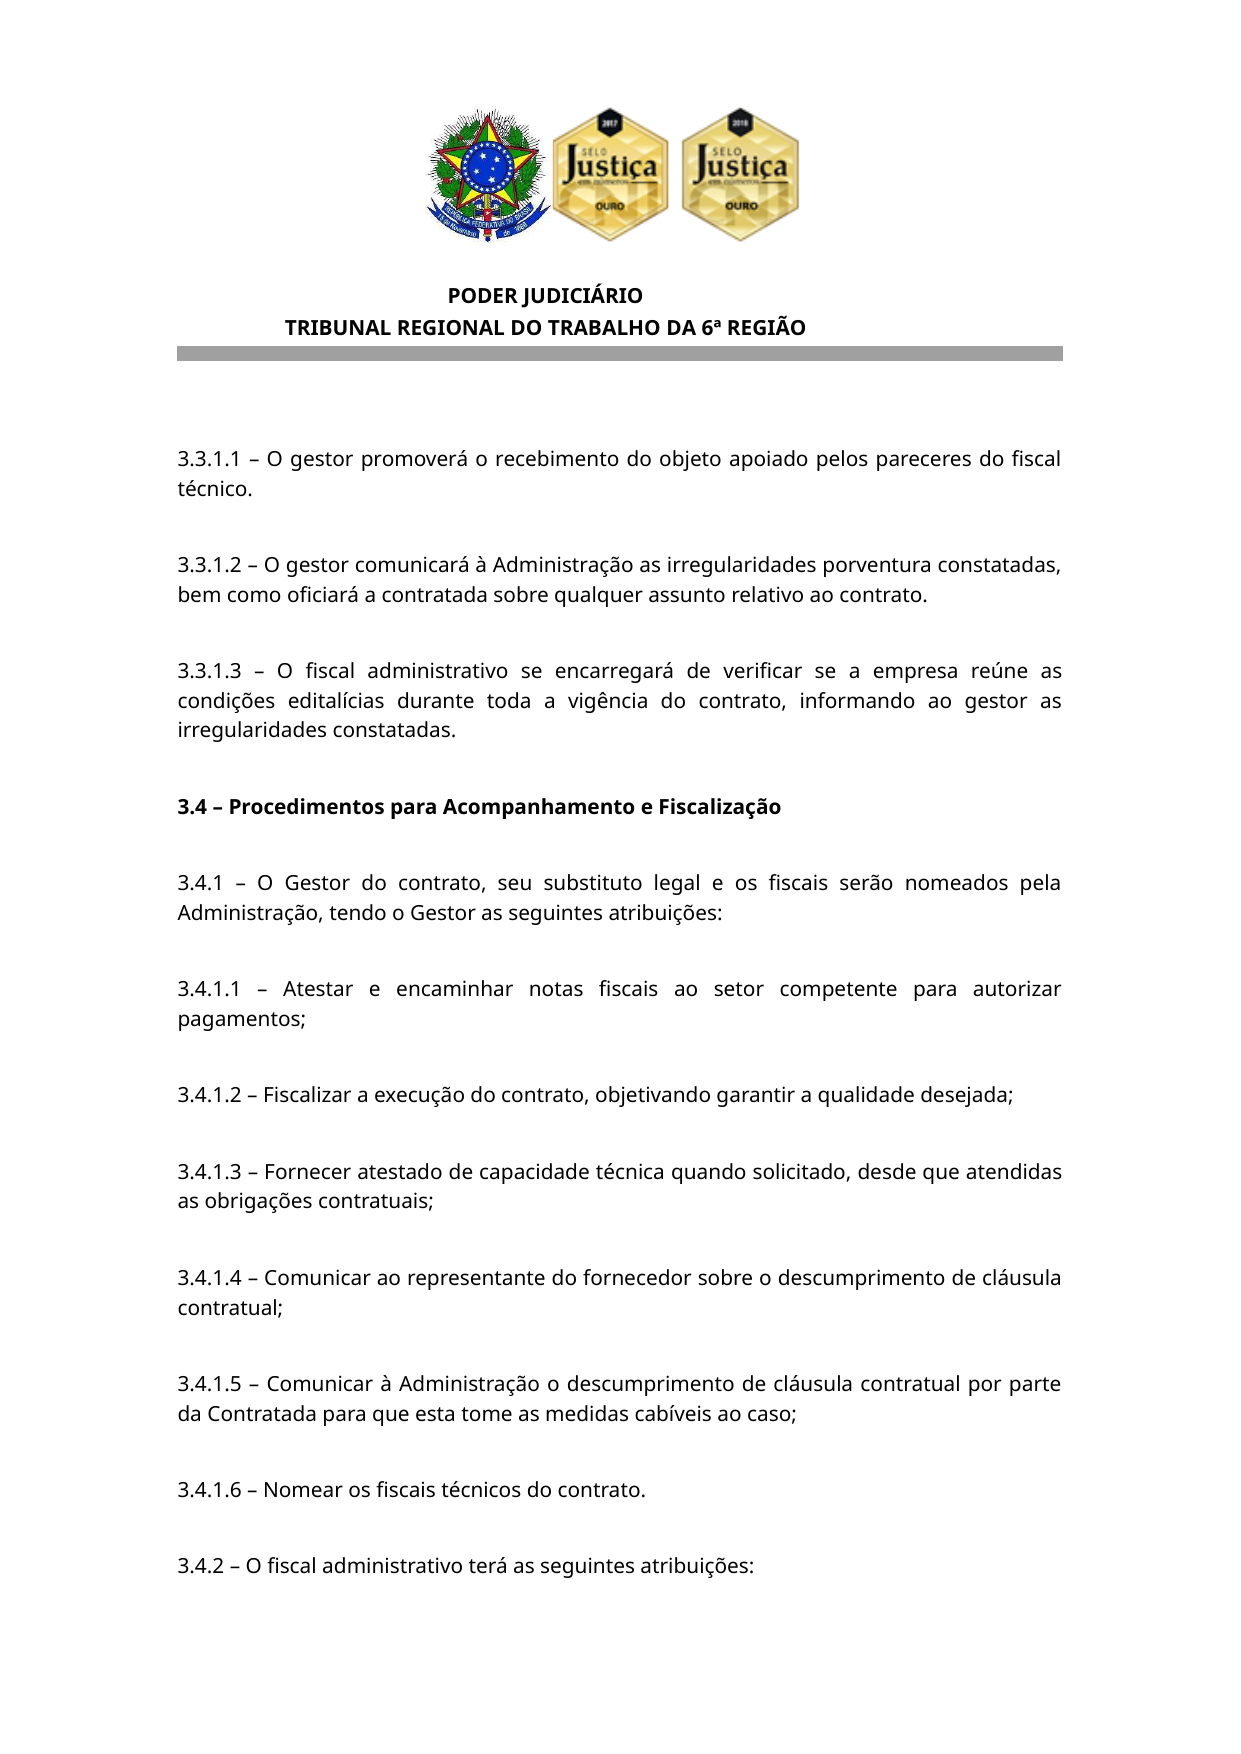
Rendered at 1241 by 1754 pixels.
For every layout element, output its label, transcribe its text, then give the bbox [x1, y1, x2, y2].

text 3.4.1.4 – Comunicar ao representante do fornecedor sobre o descumprimento de cláusula contratual; [177, 1262, 1063, 1321]
text 3.4.1.6 – Nomear os fiscais técnicos do contrato. [177, 1474, 1063, 1503]
text 3.4.1.3 – Fornecer atestado de capacidade técnica quando solicitado, desde que atendidas as obrigações contratuais; [177, 1156, 1063, 1215]
text 3.4.1.5 – Comunicar à Administração o descumprimento de cláusula contratual por parte da Contratada para que esta tome as medidas cabíveis ao caso; [177, 1368, 1063, 1427]
text 3.3.1.1 – O gestor promoverá o recebimento do objeto apoiado pelos pareceres do fiscal técnico. [177, 443, 1063, 502]
text 3.3.1.2 – O gestor comunicará à Administração as irregularidades porventura constatadas, bem como oficiará a contratada sobre qualquer assunto relativo ao contrato. [177, 549, 1063, 608]
text 3.4.1.1 – Atestar e encaminhar notas fiscais ao setor competente para autorizar pagamentos; [177, 973, 1063, 1032]
text 3.4.1.2 – Fiscalizar a execução do contrato, objetivando garantir a qualidade desejada; [177, 1079, 1063, 1109]
text 3.4.2 – O fiscal administrativo terá as seguintes atribuições: [177, 1550, 1063, 1580]
text 3.4 – Procedimentos para Acompanhamento e Fiscalização [177, 791, 1063, 820]
text 3.3.1.3 – O fiscal administrativo se encarregará de verificar se a empresa reúne as condições editalícias durante toda a vigência do contrato, informando ao gestor as irregularidades constatadas. [177, 655, 1063, 744]
text 3.4.1 – O Gestor do contrato, seu substituto legal e os fiscais serão nomeados pela Administração, tendo o Gestor as seguintes atribuições: [177, 867, 1063, 926]
